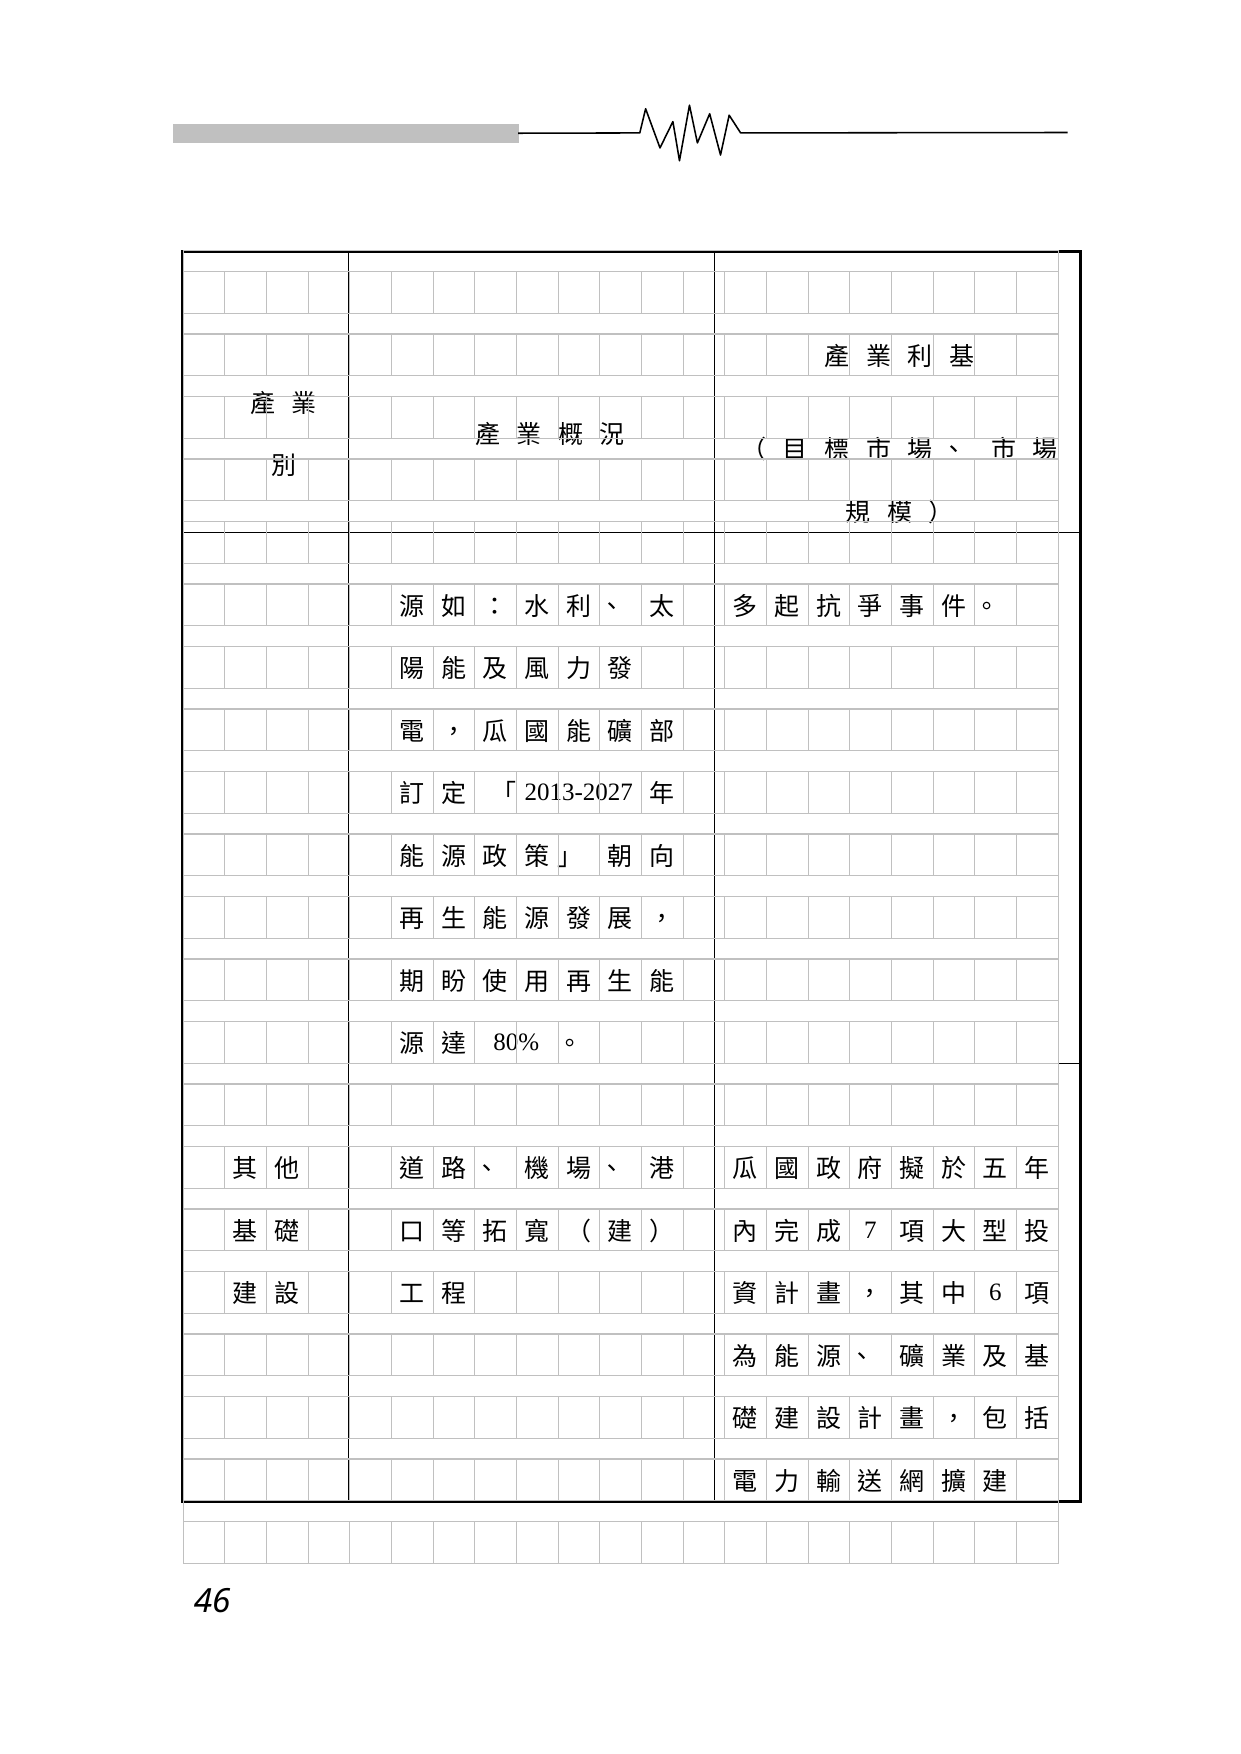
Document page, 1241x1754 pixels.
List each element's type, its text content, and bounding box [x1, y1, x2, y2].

table_header 產業概況 [517, 397, 558, 438]
table_cell 建 [225, 1272, 266, 1313]
table_cell [517, 1085, 558, 1125]
table_cell [309, 1022, 348, 1063]
table_header 產業別 [267, 272, 308, 313]
table_cell [267, 835, 308, 875]
table_header 產業利基 （目標市場、市場規模） [715, 253, 1058, 271]
table_header 產業概況 [475, 460, 516, 500]
table_cell [267, 647, 308, 688]
table_cell 瓜國政府擬於五年內完成7項大型投資計畫，其中6項為能源、礦業及基礎建設計畫，包括電力輸送網擴建（約853公里長）、碳發電廠（Jaguar Energy公司）、電力、建造瓜國北部橫貫公路（約362公里長）及CA2號公路西部路段整建及擴寬。其他投資計畫如：出口平台計畫（推動紡織成衣業）、物流中心（建造通往墨西哥至薩爾瓦多公路）、Santo Tomas 港口及Quetzal港口擴建。 [715, 1126, 1058, 1146]
table_cell [225, 710, 266, 750]
table_header 產業概況 [517, 335, 558, 375]
table_header 產業概況 [350, 522, 391, 531]
table_header 產業概況 [350, 272, 391, 313]
table_cell [267, 897, 308, 938]
table_header 產業利基 （目標市場、市場規模） [934, 522, 974, 531]
table_cell 瓜國擁有發展電源、水電、石油及礦業等潛力。能源產業為中美洲較活躍且開放產業，有生產逾5,300兆瓦水力發電及1,000兆瓦地熱發電之潛力。近年來瓜國政府大力發展再生能源如：水利、太陽能及風力發電，瓜國能礦部訂定「2013-2027年能源政策」朝向再生能源發展，期盼使用再生能源達80%。 [349, 876, 714, 896]
table_cell [184, 814, 348, 833]
table_cell [517, 1397, 558, 1438]
table_header 產業概況 [392, 397, 433, 438]
table_header 產業概況 [559, 397, 599, 438]
table_cell [309, 772, 348, 813]
table_header 產業利基 （目標市場、市場規模） [850, 522, 891, 531]
table_cell [475, 1272, 516, 1313]
table_header 產業概況 [559, 335, 599, 375]
table_header 產業概況 [559, 522, 599, 531]
table_header 產業概況 [642, 460, 683, 500]
table_cell [475, 1335, 516, 1375]
table_cell [184, 939, 348, 958]
table_header 產業概況 [392, 335, 433, 375]
table_header 產業別 [225, 522, 266, 531]
table_header 產業利基 （目標市場、市場規模） [850, 335, 891, 375]
table_header 產業別 [225, 460, 266, 500]
table_header 產業別 [225, 272, 266, 313]
table_header 產業別 [309, 460, 348, 500]
table_header 產業利基 （目標市場、市場規模） [715, 439, 761, 458]
table_cell [225, 1022, 266, 1063]
table_cell [225, 647, 266, 688]
table_header 產業利基 （目標市場、市場規模） [715, 376, 1058, 396]
table_cell [184, 1147, 224, 1188]
table_header 產業別 [184, 522, 224, 531]
table_cell [349, 1189, 714, 1208]
table_header 產業利基 （目標市場、市場規模） [913, 439, 1003, 458]
table_cell [184, 564, 348, 583]
table_cell [349, 1064, 714, 1083]
table_cell [184, 647, 224, 688]
table_header 產業概況 [350, 397, 391, 438]
table_cell 瓜國擁有發展電源、水電、石油及礦業等潛力。能源產業為中美洲較活躍且開放產業，有生產逾5,300兆瓦水力發電及1,000兆瓦地熱發電之潛力。近年來瓜國政府大力發展再生能源如：水利、太陽能及風力發電，瓜國能礦部訂定「2013-2027年能源政策」朝向再生能源發展，期盼使用再生能源達80%。 [349, 814, 714, 833]
table_cell [349, 1376, 714, 1396]
table_cell （ [559, 1210, 599, 1250]
table_cell [392, 1460, 433, 1500]
table_cell [184, 1085, 224, 1125]
table_header 產業利基 （目標市場、市場規模） [892, 272, 933, 313]
table_cell [184, 689, 348, 708]
table_cell 等 [434, 1210, 474, 1250]
table_header 產業概況 [684, 397, 714, 438]
table_cell 起 [767, 585, 808, 625]
table_cell [642, 1335, 683, 1375]
table_header 產業利基 （目標市場、市場規模） [975, 272, 1016, 313]
table_header 產業概況 [434, 522, 474, 531]
table_header 產業利基 （目標市場、市場規模） [715, 397, 724, 438]
table_cell [184, 897, 224, 938]
table_cell [184, 710, 224, 750]
table_cell 瓜國政府擬於五年內完成7項大型投資計畫，其中6項為能源、礦業及基礎建設計畫，包括電力輸送網擴建（約853公里長）、碳發電廠（Jaguar Energy公司）、電力、建造瓜國北部橫貫公路（約362公里長）及CA2號公路西部路段整建及擴寬。其他投資計畫如：出口平台計畫（推動紡織成衣業）、物流中心（建造通往墨西哥至薩爾瓦多公路）、Santo Tomas 港口及Quetzal港口擴建。 [715, 1064, 1058, 1083]
table_header 產業利基 （目標市場、市場規模） [975, 522, 1016, 531]
table_cell [684, 1460, 714, 1500]
table_header 產業利基 （目標市場、市場規模） [831, 439, 878, 458]
table_cell [184, 1064, 348, 1083]
table_cell [1059, 533, 1079, 1063]
table_cell [350, 1397, 391, 1438]
table_header 產業利基 （目標市場、市場規模） [809, 335, 849, 375]
table_header 產業利基 （目標市場、市場規模） [725, 397, 766, 438]
table_cell 建 [600, 1210, 641, 1250]
table_cell [267, 1460, 308, 1500]
table_cell 路 [434, 1147, 474, 1188]
table_cell [600, 1460, 641, 1500]
table_cell 礎 [267, 1210, 308, 1250]
table_cell 設 [267, 1272, 308, 1313]
table_header 產業利基 （目標市場、市場規模） [1038, 439, 1058, 458]
table_cell [267, 1397, 308, 1438]
table_header 產業利基 （目標市場、市場規模） [725, 335, 766, 375]
table_header 產業利基 （目標市場、市場規模） [809, 397, 849, 438]
table_cell [225, 1085, 266, 1125]
table_header 產業概況 [392, 272, 433, 313]
table_cell [517, 1335, 558, 1375]
table_cell [715, 814, 1058, 833]
table_cell [225, 772, 266, 813]
table_header 產業概況 [475, 272, 516, 313]
table_header 產業概況 [350, 335, 391, 375]
table_header 產業概況 [684, 272, 714, 313]
table_cell [267, 960, 308, 1000]
table_cell [309, 835, 348, 875]
table_cell [309, 710, 348, 750]
table_header 產業利基 （目標市場、市場規模） [767, 272, 808, 313]
table_cell [184, 876, 348, 896]
table_cell 多 [725, 585, 766, 625]
table_cell [642, 1272, 683, 1313]
table_header 產業利基 （目標市場、市場規模） [893, 501, 934, 521]
table_cell [225, 533, 266, 563]
table_header 產業利基 （目標市場、市場規模） [767, 397, 808, 438]
table_cell 瓜國擁有發展電源、水電、石油及礦業等潛力。能源產業為中美洲較活躍且開放產業，有生產逾5,300兆瓦水力發電及1,000兆瓦地熱發電之潛力。近年來瓜國政府大力發展再生能源如：水利、太陽能及風力發電，瓜國能礦部訂定「2013-2027年能源政策」朝向再生能源發展，期盼使用再生能源達80%。 [349, 1001, 714, 1021]
table_header 產業別 [184, 460, 224, 500]
table_cell 港 [642, 1147, 683, 1188]
table_cell [309, 960, 348, 1000]
table_header 產業別 [225, 397, 266, 438]
table_cell [267, 533, 308, 563]
table_cell 瓜國政府擬於五年內完成7項大型投資計畫，其中6項為能源、礦業及基礎建設計畫，包括電力輸送網擴建（約853公里長）、碳發電廠（Jaguar Energy公司）、電力、建造瓜國北部橫貫公路（約362公里長）及CA2號公路西部路段整建及擴寬。其他投資計畫如：出口平台計畫（推動紡織成衣業）、物流中心（建造通往墨西哥至薩爾瓦多公路）、Santo Tomas 港口及Quetzal港口擴建。 [1059, 1064, 1079, 1500]
table_header 產業利基 （目標市場、市場規模） [850, 397, 891, 438]
table_cell 基 [225, 1210, 266, 1250]
table_header 產業概況 [392, 460, 433, 500]
table_header 產業利基 （目標市場、市場規模） [892, 460, 933, 500]
table_cell 瓜國政府擬於五年內完成7項大型投資計畫，其中6項為能源、礦業及基礎建設計畫，包括電力輸送網擴建（約853公里長）、碳發電廠（Jaguar Energy公司）、電力、建造瓜國北部橫貫公路（約362公里長）及CA2號公路西部路段整建及擴寬。其他投資計畫如：出口平台計畫（推動紡織成衣業）、物流中心（建造通往墨西哥至薩爾瓦多公路）、Santo Tomas 港口及Quetzal港口擴建。 [715, 1314, 1058, 1333]
table_cell [184, 772, 224, 813]
table_header 產業概況 [349, 314, 714, 333]
table_header 產業利基 （目標市場、市場規模） [715, 314, 1058, 333]
table_cell [309, 1210, 348, 1250]
table_cell 事 [892, 585, 933, 625]
table_cell [559, 1460, 599, 1500]
table_header 產業概況 [600, 460, 641, 500]
table_cell [267, 585, 308, 625]
table_cell [184, 1272, 224, 1313]
table_header 產業別 [267, 522, 308, 531]
table_cell [475, 1397, 516, 1438]
table_header 產業利基 （目標市場、市場規模） [975, 335, 1016, 375]
table_cell [715, 689, 1058, 708]
table_header 產業利基 （目標市場、市場規模） [1017, 397, 1058, 438]
table_cell [184, 626, 348, 646]
table_header 產業概況 [559, 272, 599, 313]
table_header 產業別 [184, 376, 348, 396]
table_header 產業利基 （目標市場、市場規模） [760, 439, 786, 458]
table_cell [350, 1460, 391, 1500]
table_cell [225, 835, 266, 875]
table_cell [184, 533, 224, 563]
table_header 產業概況 [684, 522, 714, 531]
table_header 產業概況 [434, 272, 474, 313]
table_cell 拓 [475, 1210, 516, 1250]
table_cell [434, 1335, 474, 1375]
table_cell 、 [475, 1147, 516, 1188]
table_header 產業別 [309, 397, 348, 438]
table_header 產業利基 （目標市場、市場規模） [975, 460, 1016, 500]
table_cell 其 [225, 1147, 266, 1188]
table_header 產業概況 [349, 253, 714, 271]
table_header 產業別 [309, 335, 348, 375]
table_header 產業利基 （目標市場、市場規模） [725, 460, 766, 500]
table_cell [392, 1397, 433, 1438]
table_cell 瓜國政府擬於五年內完成7項大型投資計畫，其中6項為能源、礦業及基礎建設計畫，包括電力輸送網擴建（約853公里長）、碳發電廠（Jaguar Energy公司）、電力、建造瓜國北部橫貫公路（約362公里長）及CA2號公路西部路段整建及擴寬。其他投資計畫如：出口平台計畫（推動紡織成衣業）、物流中心（建造通往墨西哥至薩爾瓦多公路）、Santo Tomas 港口及Quetzal港口擴建。 [715, 1251, 1058, 1271]
table_cell [350, 1085, 391, 1125]
table_cell 口 [392, 1210, 433, 1250]
table_header 產業別 [184, 439, 348, 458]
table_cell [600, 1397, 641, 1438]
table_cell 。 [975, 585, 1016, 625]
table_cell [309, 1085, 348, 1125]
table_header 產業利基 （目標市場、市場規模） [767, 335, 808, 375]
table_cell [184, 1126, 348, 1146]
table_cell ） [642, 1210, 683, 1250]
table_cell [309, 1272, 348, 1313]
table_cell [600, 1085, 641, 1125]
table_header 產業利基 （目標市場、市場規模） [725, 522, 766, 531]
table_cell [559, 1272, 599, 1313]
table_cell [715, 1001, 1058, 1021]
table_cell [642, 1397, 683, 1438]
table_cell [184, 1210, 224, 1250]
table_cell [267, 1022, 308, 1063]
table_cell [600, 1335, 641, 1375]
table_header 產業利基 （目標市場、市場規模） [715, 272, 724, 313]
table_cell [349, 1439, 714, 1458]
table_cell [559, 1335, 599, 1375]
table_header 產業利基 （目標市場、市場規模） [767, 522, 808, 531]
table_header 產業利基 （目標市場、市場規模） [809, 460, 849, 500]
table_cell [267, 1085, 308, 1125]
table_header 產業利基 （目標市場、市場規模） [934, 460, 974, 500]
table_cell [309, 1397, 348, 1438]
table_cell [225, 1335, 266, 1375]
table_cell [475, 1460, 516, 1500]
table_header 產業別 [267, 335, 308, 375]
table_header 產業概況 [600, 397, 641, 438]
table_cell [350, 1335, 391, 1375]
table_header 產業概況 [517, 522, 558, 531]
table_cell [184, 585, 224, 625]
table_cell [184, 835, 224, 875]
table_header 產業利基 （目標市場、市場規模） [934, 272, 974, 313]
table_cell [684, 1272, 714, 1313]
table_cell [309, 1460, 348, 1500]
table_cell 瓜國政府擬於五年內完成7項大型投資計畫，其中6項為能源、礦業及基礎建設計畫，包括電力輸送網擴建（約853公里長）、碳發電廠（Jaguar Energy公司）、電力、建造瓜國北部橫貫公路（約362公里長）及CA2號公路西部路段整建及擴寬。其他投資計畫如：出口平台計畫（推動紡織成衣業）、物流中心（建造通往墨西哥至薩爾瓦多公路）、Santo Tomas 港口及Quetzal港口擴建。 [715, 1376, 1058, 1396]
table_cell [184, 960, 224, 1000]
table_header 產業概況 [559, 460, 599, 500]
table_cell [392, 1335, 433, 1375]
table_cell 、 [600, 1147, 641, 1188]
table_cell 件 [934, 585, 974, 625]
table_cell [225, 1460, 266, 1500]
table_cell 道 [392, 1147, 433, 1188]
table_cell [309, 647, 348, 688]
table_cell 瓜國擁有發展電源、水電、石油及礦業等潛力。能源產業為中美洲較活躍且開放產業，有生產逾5,300兆瓦水力發電及1,000兆瓦地熱發電之潛力。近年來瓜國政府大力發展再生能源如：水利、太陽能及風力發電，瓜國能礦部訂定「2013-2027年能源政策」朝向再生能源發展，期盼使用再生能源達80%。 [349, 689, 714, 708]
table_cell [684, 1397, 714, 1438]
table_header 產業概況 [642, 397, 683, 438]
table_cell [225, 585, 266, 625]
table_header 產業概況 [600, 335, 641, 375]
table_header 產業利基 （目標市場、市場規模） [809, 522, 849, 531]
table_header 產業概況 [434, 460, 474, 500]
table_header 產業概況 [475, 397, 516, 438]
table_header 產業別 [184, 501, 348, 521]
table_header 產業別 [309, 272, 348, 313]
table_header 產業概況 [684, 335, 714, 375]
table_cell [184, 1251, 348, 1271]
table_cell [475, 1085, 516, 1125]
table_header 產業利基 （目標市場、市場規模） [803, 439, 829, 458]
table_cell [309, 1147, 348, 1188]
table_cell [184, 751, 348, 771]
table_cell [349, 1314, 714, 1333]
table_header 產業別 [267, 460, 308, 500]
table_header 產業概況 [517, 272, 558, 313]
table_cell [434, 1085, 474, 1125]
table_header 產業概況 [349, 376, 714, 396]
table_cell [715, 564, 1058, 583]
table_header 產業利基 （目標市場、市場規模） [1017, 522, 1058, 531]
table_cell 抗 [809, 585, 849, 625]
table_header 產業概況 [349, 439, 714, 458]
table_cell [184, 1335, 224, 1375]
table_header 產業利基 （目標市場、市場規模） [1017, 272, 1058, 313]
table_cell 爭 [850, 585, 891, 625]
table_cell 機 [517, 1147, 558, 1188]
table_header 產業別 [184, 335, 224, 375]
table_cell 瓜國擁有發展電源、水電、石油及礦業等潛力。能源產業為中美洲較活躍且開放產業，有生產逾5,300兆瓦水力發電及1,000兆瓦地熱發電之潛力。近年來瓜國政府大力發展再生能源如：水利、太陽能及風力發電，瓜國能礦部訂定「2013-2027年能源政策」朝向再生能源發展，期盼使用再生能源達80%。 [349, 939, 714, 958]
table_cell [600, 1272, 641, 1313]
table_cell [309, 585, 348, 625]
table_cell [350, 1147, 391, 1188]
table_cell [715, 939, 1058, 958]
table_header 產業概況 [642, 272, 683, 313]
table_cell [309, 897, 348, 938]
table_cell [434, 1397, 474, 1438]
table_cell [267, 710, 308, 750]
table_cell [349, 1251, 714, 1271]
table_cell [434, 1460, 474, 1500]
table_cell [517, 1272, 558, 1313]
table_cell 瓜國擁有發展電源、水電、石油及礦業等潛力。能源產業為中美洲較活躍且開放產業，有生產逾5,300兆瓦水力發電及1,000兆瓦地熱發電之潛力。近年來瓜國政府大力發展再生能源如：水利、太陽能及風力發電，瓜國能礦部訂定「2013-2027年能源政策」朝向再生能源發展，期盼使用再生能源達80%。 [349, 564, 714, 583]
table_header 產業概況 [392, 522, 433, 531]
table_cell [559, 1397, 599, 1438]
table_cell [517, 1460, 558, 1500]
table_header 產業別 [184, 253, 348, 271]
table_header 產業利基 （目標市場、市場規模） [1017, 335, 1058, 375]
table_cell [559, 1085, 599, 1125]
table_cell [184, 1376, 348, 1396]
table_cell [715, 626, 1058, 646]
table_header 產業別 [184, 314, 348, 333]
table_header 產業利基 （目標市場、市場規模） [892, 335, 933, 375]
table_header 產業概況 [600, 522, 641, 531]
table_header 產業概況 [642, 335, 683, 375]
table_cell [184, 1022, 224, 1063]
table_cell 寬 [517, 1210, 558, 1250]
table_header 產業利基 （目標市場、市場規模） [715, 501, 850, 521]
table_header 產業概況 [434, 397, 474, 438]
table_header 產業別 [267, 397, 308, 438]
table_cell [684, 1335, 714, 1375]
table_header 產業概況 [475, 522, 516, 531]
table_cell [350, 1210, 391, 1250]
table_header 產業利基 （目標市場、市場規模） [715, 460, 724, 500]
table_cell [184, 1397, 224, 1438]
table_cell [184, 1001, 348, 1021]
table_cell [225, 1397, 266, 1438]
table_cell [392, 1085, 433, 1125]
table_header 產業利基 （目標市場、市場規模） [975, 397, 1016, 438]
table_header 產業概況 [684, 460, 714, 500]
table_cell 他 [267, 1147, 308, 1188]
table_header 產業概況 [434, 335, 474, 375]
table_cell [267, 1335, 308, 1375]
table_header 產業利基 （目標市場、市場規模） [850, 272, 891, 313]
table_header 產業利基 （目標市場、市場規模） [1017, 460, 1058, 500]
table_header 產業概況 [349, 501, 714, 521]
table_header 產業利基 （目標市場、市場規模） [879, 439, 921, 458]
table_header 產業別 [184, 272, 224, 313]
table_cell 場 [559, 1147, 599, 1188]
table_header 產業利基 （目標市場、市場規模） [715, 335, 724, 375]
table_header 產業利基 （目標市場、市場規模） [865, 501, 892, 521]
table_cell [184, 1189, 348, 1208]
table_cell 程 [434, 1272, 474, 1313]
table_header 產業利基 （目標市場、市場規模） [932, 501, 1058, 521]
table_header 產業概況 [350, 460, 391, 500]
table_cell [350, 1272, 391, 1313]
table_header 產業概況 [600, 272, 641, 313]
table_header 產業利基 （目標市場、市場規模） [892, 397, 933, 438]
table_header 產業概況 [517, 460, 558, 500]
table_cell [715, 751, 1058, 771]
table_cell [309, 533, 348, 563]
table_cell 瓜國政府擬於五年內完成7項大型投資計畫，其中6項為能源、礦業及基礎建設計畫，包括電力輸送網擴建（約853公里長）、碳發電廠（Jaguar Energy公司）、電力、建造瓜國北部橫貫公路（約362公里長）及CA2號公路西部路段整建及擴寬。其他投資計畫如：出口平台計畫（推動紡織成衣業）、物流中心（建造通往墨西哥至薩爾瓦多公路）、Santo Tomas 港口及Quetzal港口擴建。 [715, 1439, 1058, 1458]
table_cell [642, 1085, 683, 1125]
table_header 產業利基 （目標市場、市場規模） [809, 272, 849, 313]
table_cell [309, 1335, 348, 1375]
table_header 產業利基 （目標市場、市場規模） [725, 272, 766, 313]
table_cell [349, 1126, 714, 1146]
table_header 產業概況 [475, 335, 516, 375]
table_cell 瓜國政府擬於五年內完成7項大型投資計畫，其中6項為能源、礦業及基礎建設計畫，包括電力輸送網擴建（約853公里長）、碳發電廠（Jaguar Energy公司）、電力、建造瓜國北部橫貫公路（約362公里長）及CA2號公路西部路段整建及擴寬。其他投資計畫如：出口平台計畫（推動紡織成衣業）、物流中心（建造通往墨西哥至薩爾瓦多公路）、Santo Tomas 港口及Quetzal港口擴建。 [715, 1189, 1058, 1208]
table_cell [642, 1460, 683, 1500]
table_cell [684, 1147, 714, 1188]
table_header 產業利基 （目標市場、市場規模） [850, 460, 891, 500]
table_cell 工 [392, 1272, 433, 1313]
table_header 產業別 [225, 335, 266, 375]
table_header 產業利基 （目標市場、市場規模） [892, 522, 933, 531]
table_cell [225, 960, 266, 1000]
table_header 產業利基 （目標市場、市場規模） [767, 460, 808, 500]
table_cell 瓜國擁有發展電源、水電、石油及礦業等潛力。能源產業為中美洲較活躍且開放產業，有生產逾5,300兆瓦水力發電及1,000兆瓦地熱發電之潛力。近年來瓜國政府大力發展再生能源如：水利、太陽能及風力發電，瓜國能礦部訂定「2013-2027年能源政策」朝向再生能源發展，期盼使用再生能源達80%。 [349, 751, 714, 771]
table_cell 瓜國擁有發展電源、水電、石油及礦業等潛力。能源產業為中美洲較活躍且開放產業，有生產逾5,300兆瓦水力發電及1,000兆瓦地熱發電之潛力。近年來瓜國政府大力發展再生能源如：水利、太陽能及風力發電，瓜國能礦部訂定「2013-2027年能源政策」朝向再生能源發展，期盼使用再生能源達80%。 [349, 626, 714, 646]
table_cell [715, 876, 1058, 896]
table_cell [225, 897, 266, 938]
table_cell [184, 1314, 348, 1333]
table_header 產業別 [184, 397, 224, 438]
table_header 產業利基 （目標市場、市場規模） [934, 397, 974, 438]
table_cell [684, 1085, 714, 1125]
table_cell [267, 772, 308, 813]
table_header 產業利基 （目標市場、市場規模） [934, 335, 974, 375]
table_header 產業利基 （目標市場、市場規模） [1004, 439, 1046, 458]
table_cell [684, 1210, 714, 1250]
table_cell [184, 1439, 348, 1458]
table_cell [184, 1460, 224, 1500]
table_header 產業概況 [642, 522, 683, 531]
table_header 產業別 [309, 522, 348, 531]
table_header 產業利基 （目標市場、市場規模） [1059, 253, 1079, 531]
